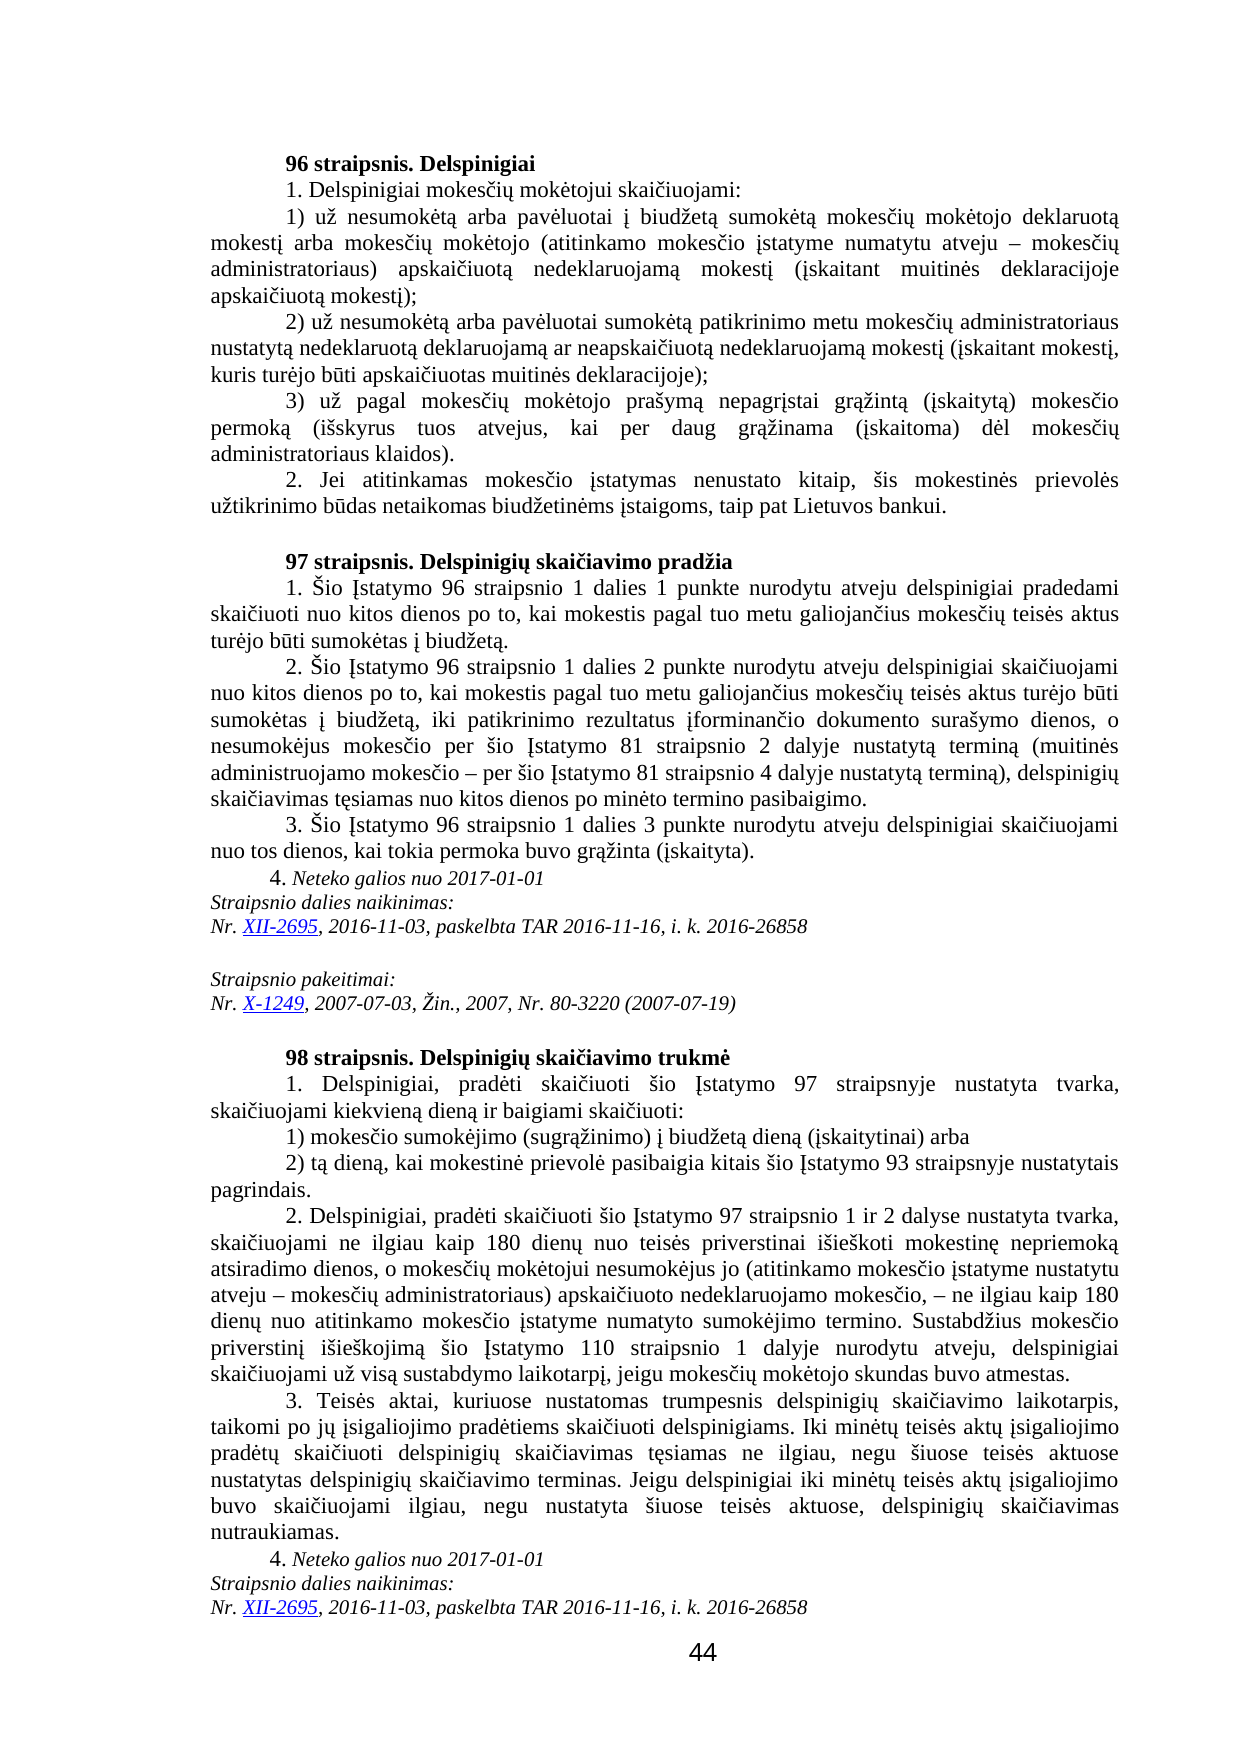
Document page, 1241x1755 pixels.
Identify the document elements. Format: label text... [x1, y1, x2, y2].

text 1) mokesčio sumokėjimo (sugrąžinimo) į biudžetą dieną (įskaitytinai) arba [210, 1123, 1120, 1149]
text Nr. XII-2695, 2016-11-03, paskelbta TAR 2016-11-16, i. k. 2016-26858 [210, 1595, 1120, 1619]
text 2) tą dieną, kai mokestinė prievolė pasibaigia kitais šio Įstatymo 93 straipsnyje nustatytais pagrindais. [210, 1149, 1120, 1202]
text 4. Neteko galios nuo 2017-01-01 [210, 1545, 1120, 1571]
text 3) už pagal mokesčių mokėtojo prašymą nepagrįstai grąžintą (įskaitytą) mokesčio permoką (išskyrus tuos atvejus, kai per daug grąžinama (įskaitoma) dėl mokesčių administratoriaus klaidos). [210, 387, 1120, 466]
text 3. Šio Įstatymo 96 straipsnio 1 dalies 3 punkte nurodytu atveju delspinigiai skaičiuojami nuo tos dienos, kai tokia permoka buvo grąžinta (įskaityta). [210, 811, 1120, 864]
text Straipsnio dalies naikinimas: [210, 1571, 1120, 1595]
text 96 straipsnis. Delspinigiai [210, 150, 1120, 176]
text Straipsnio dalies naikinimas: [210, 890, 1120, 914]
text 2. Šio Įstatymo 96 straipsnio 1 dalies 2 punkte nurodytu atveju delspinigiai skaičiuojami nuo kitos dienos po to, kai mokestis pagal tuo metu galiojančius mokesčių teisės aktus turėjo būti sumokėtas į biudžetą, iki patikrinimo rezultatus įforminančio dokumento surašymo dienos, o nesumokėjus mokesčio per šio Įstatymo 81 straipsnio 2 dalyje nustatytą terminą (muitinės administruojamo mokesčio – per šio Įstatymo 81 straipsnio 4 dalyje nustatytą terminą), delspinigių skaičiavimas tęsiamas nuo kitos dienos po minėto termino pasibaigimo. [210, 653, 1120, 811]
text 1. Šio Įstatymo 96 straipsnio 1 dalies 1 punkte nurodytu atveju delspinigiai pradedami skaičiuoti nuo kitos dienos po to, kai mokestis pagal tuo metu galiojančius mokesčių teisės aktus turėjo būti sumokėtas į biudžetą. [210, 574, 1120, 653]
text 2) už nesumokėtą arba pavėluotai sumokėtą patikrinimo metu mokesčių administratoriaus nustatytą nedeklaruotą deklaruojamą ar neapskaičiuotą nedeklaruojamą mokestį (įskaitant mokestį, kuris turėjo būti apskaičiuotas muitinės deklaracijoje); [210, 308, 1120, 387]
text 97 straipsnis. Delspinigių skaičiavimo pradžia [210, 548, 1120, 574]
text Nr. XII-2695, 2016-11-03, paskelbta TAR 2016-11-16, i. k. 2016-26858 [210, 914, 1120, 938]
text 1. Delspinigiai, pradėti skaičiuoti šio Įstatymo 97 straipsnyje nustatyta tvarka, skaičiuojami kiekvieną dieną ir baigiami skaičiuoti: [210, 1070, 1120, 1123]
text Nr. X-1249, 2007-07-03, Žin., 2007, Nr. 80-3220 (2007-07-19) [210, 991, 1120, 1015]
text 3. Teisės aktai, kuriuose nustatomas trumpesnis delspinigių skaičiavimo laikotarpis, taikomi po jų įsigaliojimo pradėtiems skaičiuoti delspinigiams. Iki minėtų teisės aktų įsigaliojimo pradėtų skaičiuoti delspinigių skaičiavimas tęsiamas ne ilgiau, negu šiuose teisės aktuose nustatytas delspinigių skaičiavimo terminas. Jeigu delspinigiai iki minėtų teisės aktų įsigaliojimo buvo skaičiuojami ilgiau, negu nustatyta šiuose teisės aktuose, delspinigių skaičiavimas nutraukiamas. [210, 1387, 1120, 1545]
text 2. Delspinigiai, pradėti skaičiuoti šio Įstatymo 97 straipsnio 1 ir 2 dalyse nustatyta tvarka, skaičiuojami ne ilgiau kaip 180 dienų nuo teisės priverstinai išieškoti mokestinę nepriemoką atsiradimo dienos, o mokesčių mokėtojui nesumokėjus jo (atitinkamo mokesčio įstatyme nustatytu atveju – mokesčių administratoriaus) apskaičiuoto nedeklaruojamo mokesčio, – ne ilgiau kaip 180 dienų nuo atitinkamo mokesčio įstatyme numatyto sumokėjimo termino. Sustabdžius mokesčio priverstinį išieškojimą šio Įstatymo 110 straipsnio 1 dalyje nurodytu atveju, delspinigiai skaičiuojami už visą sustabdymo laikotarpį, jeigu mokesčių mokėtojo skundas buvo atmestas. [210, 1202, 1120, 1387]
text 4. Neteko galios nuo 2017-01-01 [210, 864, 1120, 890]
text 1) už nesumokėtą arba pavėluotai į biudžetą sumokėtą mokesčių mokėtojo deklaruotą mokestį arba mokesčių mokėtojo (atitinkamo mokesčio įstatyme numatytu atveju – mokesčių administratoriaus) apskaičiuotą nedeklaruojamą mokestį (įskaitant muitinės deklaracijoje apskaičiuotą mokestį); [210, 203, 1120, 308]
text 98 straipsnis. Delspinigių skaičiavimo trukmė [210, 1044, 1120, 1070]
text 1. Delspinigiai mokesčių mokėtojui skaičiuojami: [210, 176, 1120, 203]
text 2. Jei atitinkamas mokesčio įstatymas nenustato kitaip, šis mokestinės prievolės užtikrinimo būdas netaikomas biudžetinėms įstaigoms, taip pat Lietuvos bankui. [210, 466, 1120, 519]
text Straipsnio pakeitimai: [210, 967, 1120, 991]
